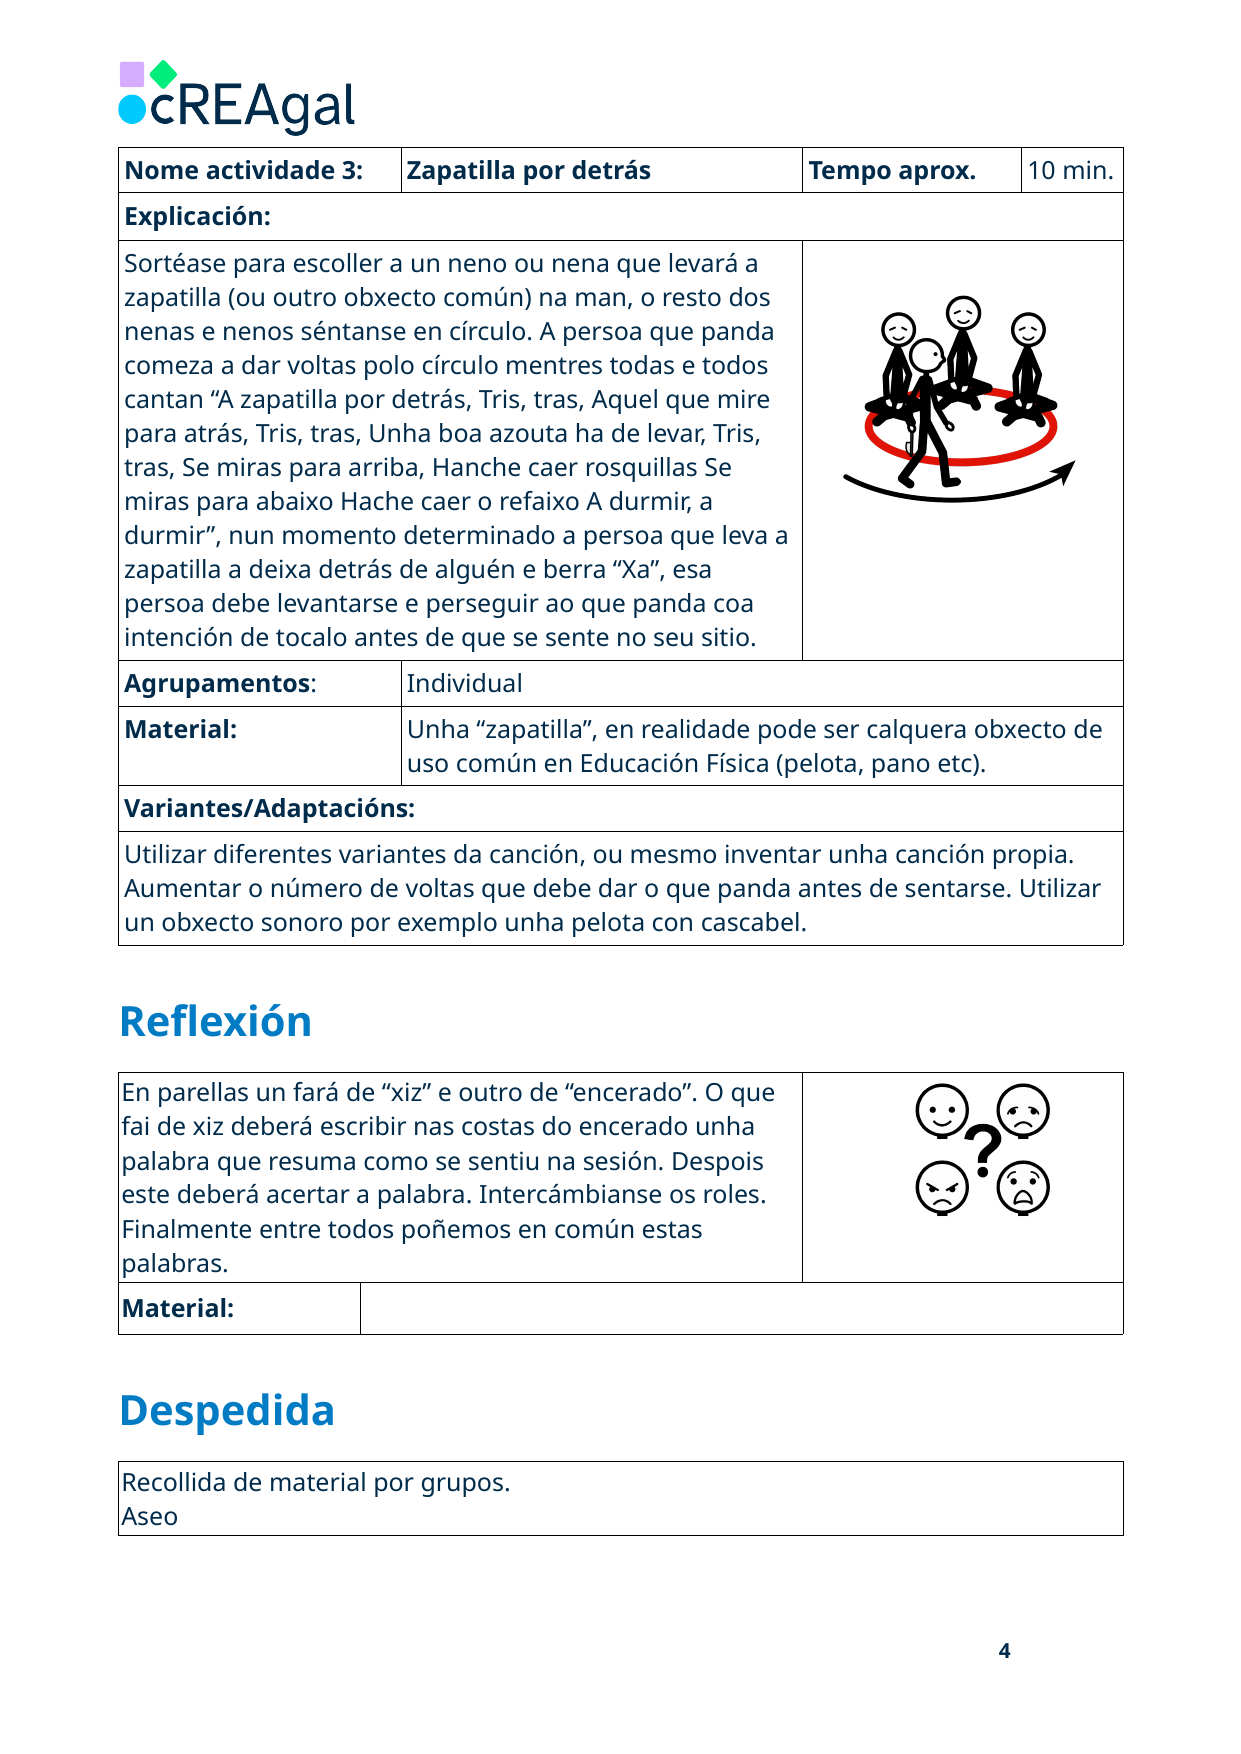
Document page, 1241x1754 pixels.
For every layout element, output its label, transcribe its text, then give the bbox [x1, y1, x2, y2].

table_header Recollida de material por grupos. Aseo [119, 1462, 1123, 1535]
table_cell [803, 241, 1123, 660]
table_cell Variantes/Adaptacións: [119, 786, 1123, 831]
table_cell Explicación: [119, 193, 1123, 239]
table_cell Utilizar diferentes variantes da canción, ou mesmo inventar unha canción propia. Aumentar o número de voltas que debe dar o que panda antes de sentarse. Utilizar un obxecto sonoro por exemplo unha pelota con cascabel. [119, 832, 1123, 944]
table_header [803, 1073, 1123, 1282]
table_cell Individual [402, 661, 1123, 706]
picture [912, 1080, 1053, 1221]
text Despedida [118, 1381, 1122, 1438]
table_cell Sortéase para escoller a un neno ou nena que levará a zapatilla (ou outro obxecto común) na man, o resto dos nenas e nenos séntanse en círculo. A persoa que panda comeza a dar voltas polo círculo mentres todas e todos cantan “A zapatilla por detrás, Tris, tras, Aquel que mire para atrás, Tris, tras, Unha boa azouta ha de levar, Tris, tras, Se miras para arriba, Hanche caer rosquillas Se miras para abaixo Hache caer o refaixo A durmir, a durmir”, nun momento determinado a persoa que leva a zapatilla a deixa detrás de alguén e berra “Xa”, esa persoa debe levantarse e perseguir ao que panda coa intención de tocalo antes de que se sente no seu sitio. [119, 241, 802, 660]
picture [118, 60, 355, 136]
table_cell Unha “zapatilla”, en realidade pode ser calquera obxecto de uso común en Educación Física (pelota, pano etc). [402, 707, 1123, 785]
picture [835, 273, 1086, 524]
table_header Nome actividade 3: [119, 148, 401, 192]
table_cell Agrupamentos: [119, 661, 401, 706]
text Reflexión [118, 992, 1122, 1049]
table_cell [361, 1283, 1123, 1334]
table_header 10 min. [1022, 148, 1123, 192]
table_cell Material: [119, 1283, 360, 1334]
table_cell Material: [119, 707, 401, 785]
table_header Zapatilla por detrás [402, 148, 802, 192]
table_header En parellas un fará de “xiz” e outro de “encerado”. O que fai de xiz deberá escribir nas costas do encerado unha palabra que resuma como se sentiu na sesión. Despois este deberá acertar a palabra. Intercámbianse os roles. Finalmente entre todos poñemos en común estas palabras. [119, 1073, 802, 1282]
table_header Tempo aprox. [803, 148, 1021, 192]
